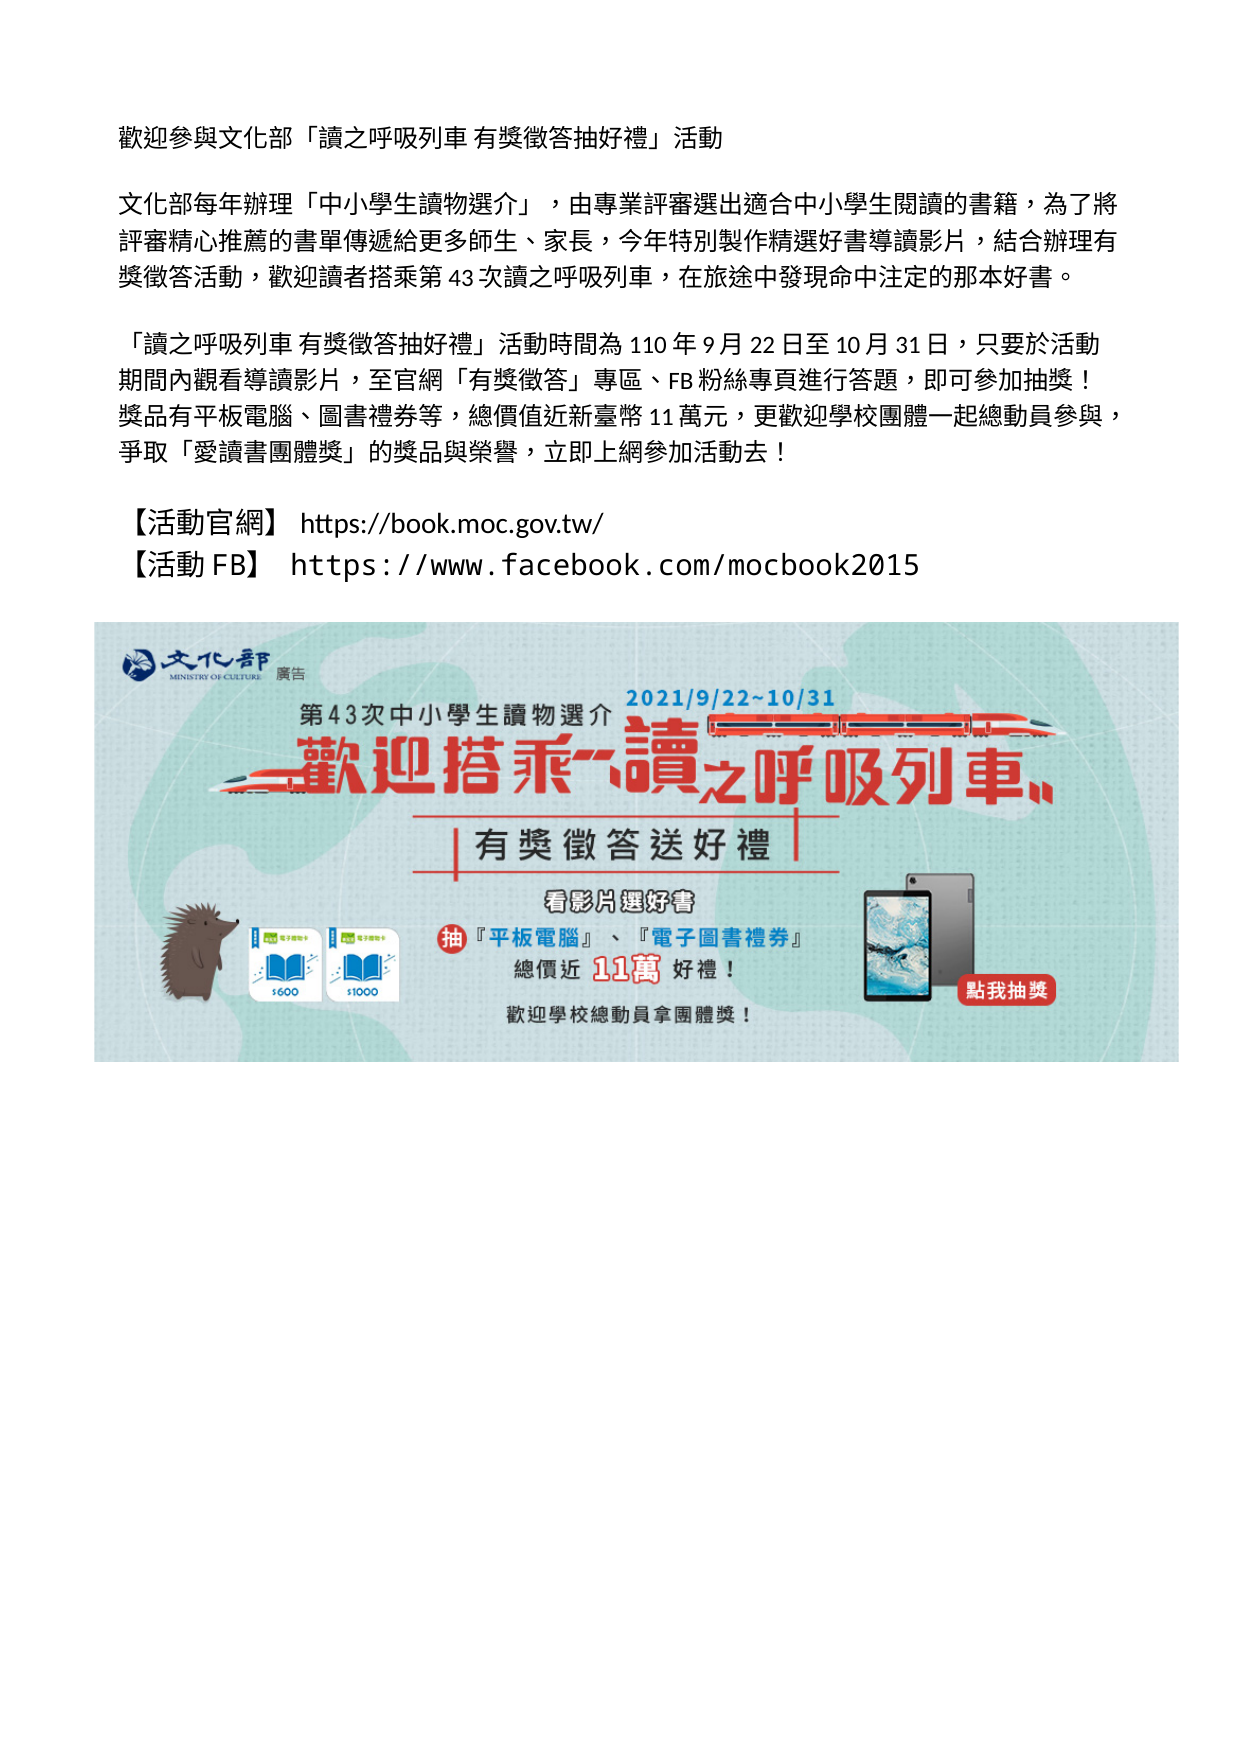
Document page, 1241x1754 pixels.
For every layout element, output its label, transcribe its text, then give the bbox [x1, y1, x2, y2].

picture [94, 622, 1179, 1062]
text 【活動官網】 https://book.moc.gov.tw/ [118, 500, 1122, 542]
text 「讀之呼吸列車 有獎徵答抽好禮」活動時間為110年9月22日至10月31日，只要於活動期間內觀看導讀影片，至官網「有獎徵答」專區、FB粉絲專頁進行答題，即可參加抽獎！獎品有平板電腦、圖書禮券等，總價值近新臺幣11萬元，更歡迎學校團體一起總動員參與，爭取「愛讀書團體獎」的獎品與榮譽，立即上網參加活動去！ [118, 324, 1122, 469]
text 【活動FB】 https://www.facebook.com/mocbook2015 [118, 542, 1122, 584]
text 歡迎參與文化部「讀之呼吸列車 有獎徵答抽好禮」活動 [118, 118, 1122, 154]
text 文化部每年辦理「中小學生讀物選介」，由專業評審選出適合中小學生閱讀的書籍，為了將評審精心推薦的書單傳遞給更多師生、家長，今年特別製作精選好書導讀影片，結合辦理有獎徵答活動，歡迎讀者搭乘第43次讀之呼吸列車，在旅途中發現命中注定的那本好書。 [118, 185, 1122, 294]
